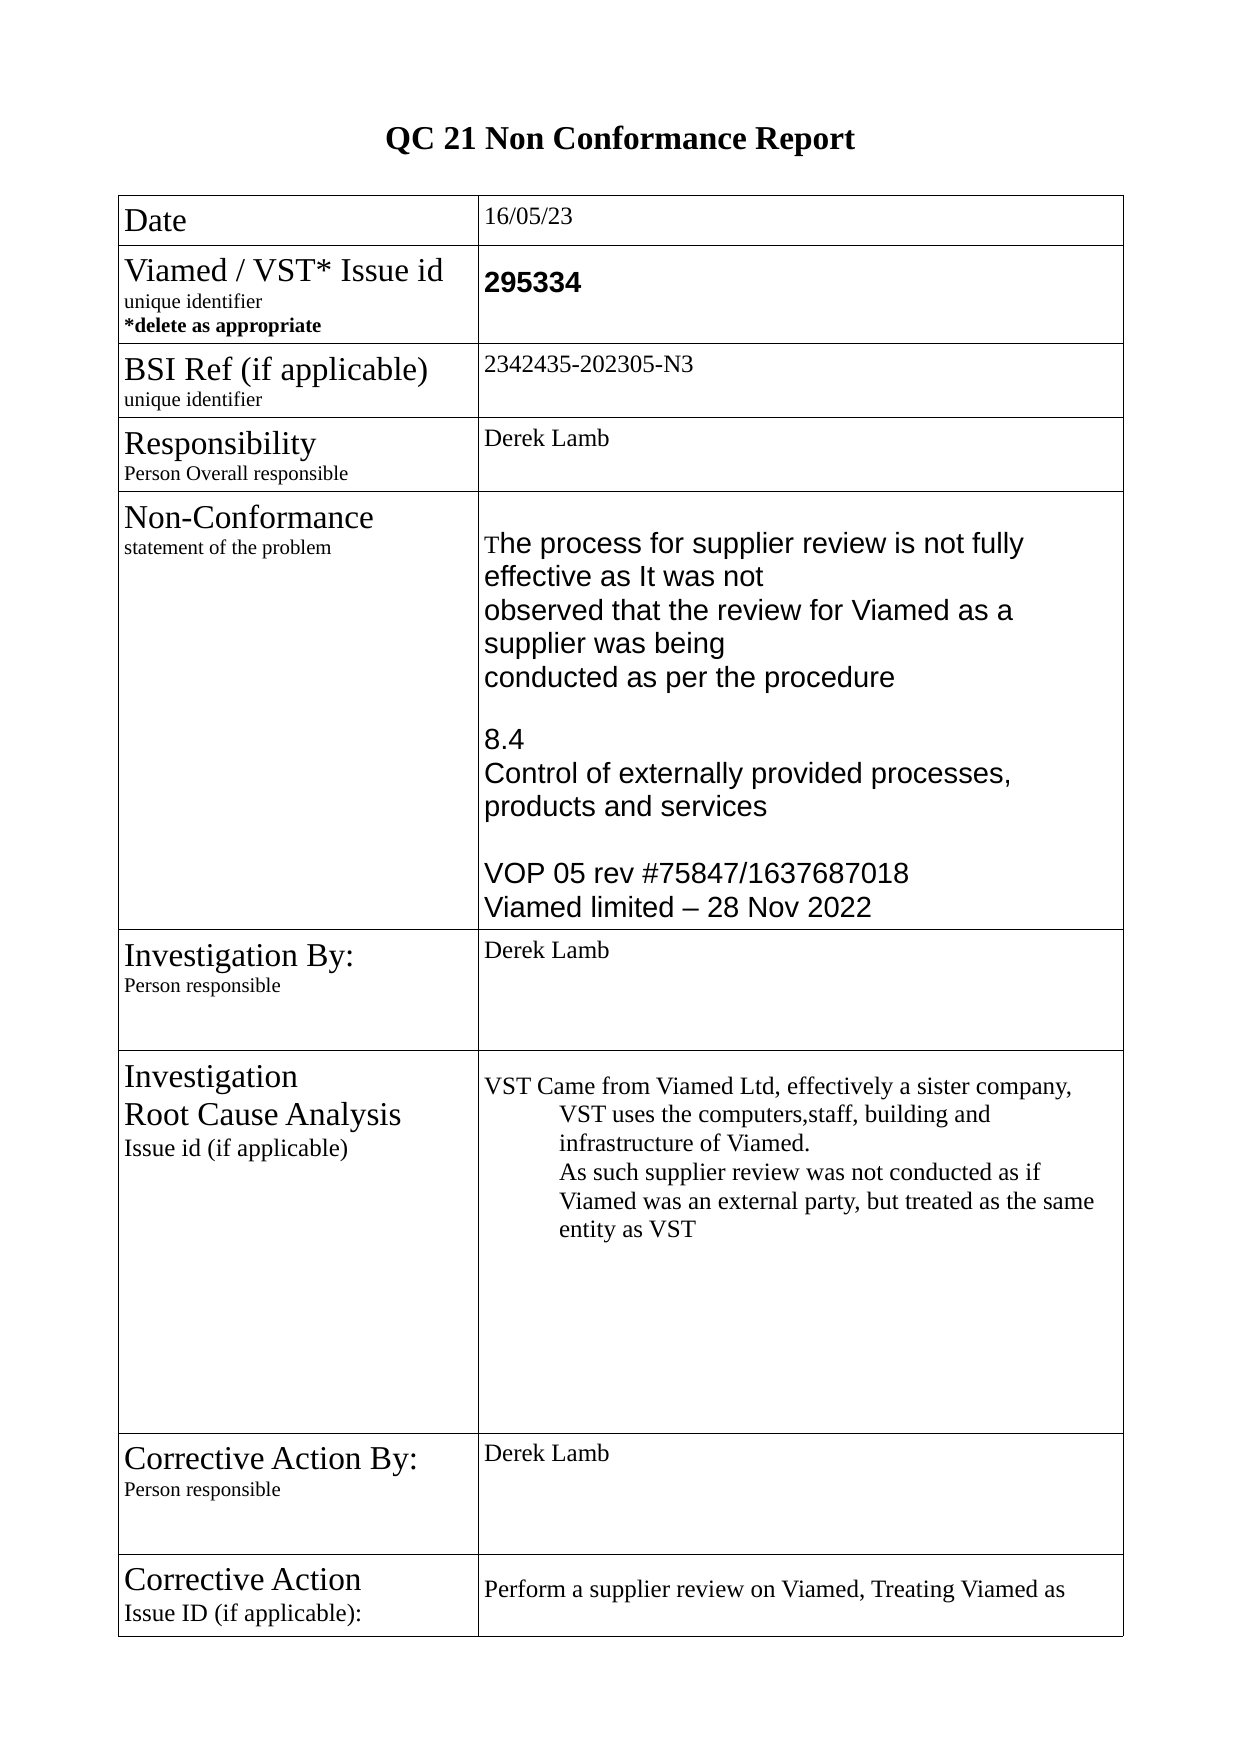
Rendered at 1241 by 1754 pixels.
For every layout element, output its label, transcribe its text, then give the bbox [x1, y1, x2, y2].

table_cell Derek Lamb [479, 1434, 1123, 1553]
table_cell Investigation By: Person responsible [119, 930, 478, 1050]
table_cell 2342435-202305-N3 [479, 344, 1123, 417]
table_cell Derek Lamb [479, 418, 1123, 491]
text QC 21 Non Conformance Report [118, 118, 1122, 156]
table_cell VST Came from Viamed Ltd, effectively a sister company, VST uses the computers,staff, building and infrastructure of Viamed. As such supplier review was not conducted as if Viamed was an external party, but treated as the same entity as VST [479, 1051, 1123, 1432]
table_cell Corrective Action Issue ID (if applicable): [119, 1555, 478, 1636]
table_cell Derek Lamb [479, 930, 1123, 1050]
table_cell Investigation Root Cause Analysis Issue id (if applicable) [119, 1051, 478, 1432]
table_header 16/05/23 [479, 196, 1123, 245]
table_cell Responsibility Person Overall responsible [119, 418, 478, 491]
table_cell BSI Ref (if applicable) unique identifier [119, 344, 478, 417]
table_cell The process for supplier review is not fully effective as It was not observed that the review for Viamed as a supplier was being conducted as per the procedure 8.4 Control of externally provided processes, products and services VOP 05 rev #75847/1637687018 Viamed limited – 28 Nov 2022 [479, 492, 1123, 929]
table_cell 295334 [479, 246, 1123, 343]
table_cell Perform a supplier review on Viamed, Treating Viamed as [479, 1555, 1123, 1636]
table_cell Viamed / VST* Issue id unique identifier *delete as appropriate [119, 246, 478, 343]
table_cell Non-Conformance statement of the problem [119, 492, 478, 929]
table_cell Corrective Action By: Person responsible [119, 1434, 478, 1553]
table_header Date [119, 196, 478, 245]
